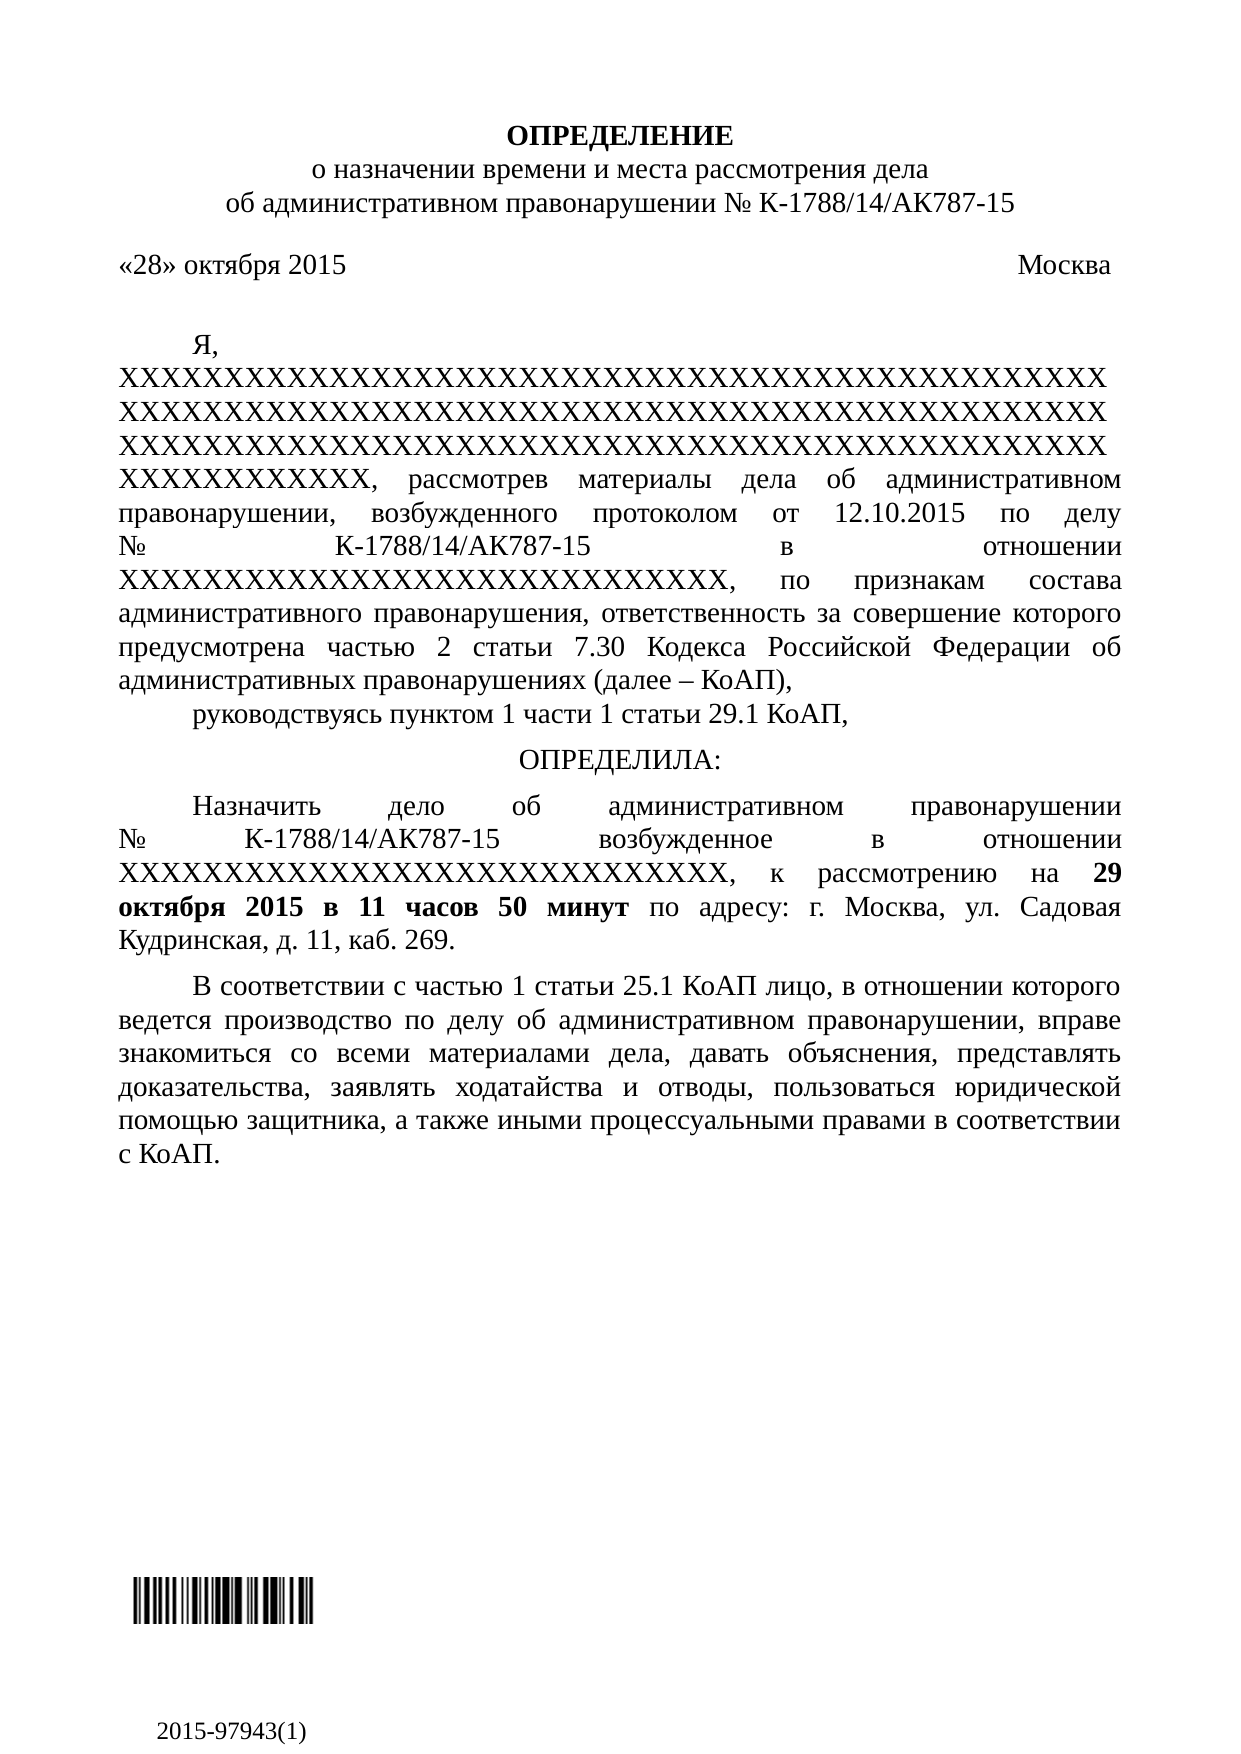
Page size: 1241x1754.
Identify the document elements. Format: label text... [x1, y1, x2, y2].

picture [118, 1577, 331, 1624]
text об административном правонарушении № К-1788/14/АК787-15 [118, 185, 1122, 219]
text о назначении времени и места рассмотрения дела [118, 152, 1122, 185]
text «28» октября 2015 Москва [118, 247, 1122, 281]
text В соответствии с частью 1 статьи 25.1 КоАП лицо, в отношении которого ведется производство по делу об административном правонарушении, вправе знакомиться со всеми материалами дела, давать объяснения, представлять доказательства, заявлять ходатайства и отводы, пользоваться юридической помощью защитника, а также иными процессуальными правами в соответствии с КоАП. [118, 968, 1122, 1169]
text руководствуясь пунктом 1 части 1 статьи 29.1 КоАП, [118, 696, 1122, 729]
text Я, XXXXXXXXXXXXXXXXXXXXXXXXXXXXXXXXXXXXXXXXXXXXXXXXXXXXXXXXXXXXXXXXXXXXXXXXXXXXXXXXXXXXXXXXXXXXXXXXXXXXXXXXXXXXXXXXXXXXXXXXXXXXXXXXXXXXXXXXXXXXXXXXXXXXXXXXX, рассмотрев материалы дела об административном правонарушении, возбужденного протоколом от 12.10.2015 по делу № К-1788/14/АК787-15 в отношении XXXXXXXXXXXXXXXXXXXXXXXXXXXXX, по признакам состава административного правонарушения, ответственность за совершение которого предусмотрена частью 2 статьи 7.30 Кодекса Российской Федерации об административных правонарушениях (далее – КоАП), [118, 327, 1122, 696]
text Назначить дело об административном правонарушении № К-1788/14/АК787-15 возбужденное в отношении XXXXXXXXXXXXXXXXXXXXXXXXXXXXX, к рассмотрению на 29 октября 2015 в 11 часов 50 минут по адресу: г. Москва, ул. Садовая Кудринская, д. 11, каб. 269. [118, 788, 1122, 956]
subtitle ОПРЕДЕЛЕНИЕ [118, 118, 1122, 152]
text ОПРЕДЕЛИЛА: [118, 742, 1122, 776]
